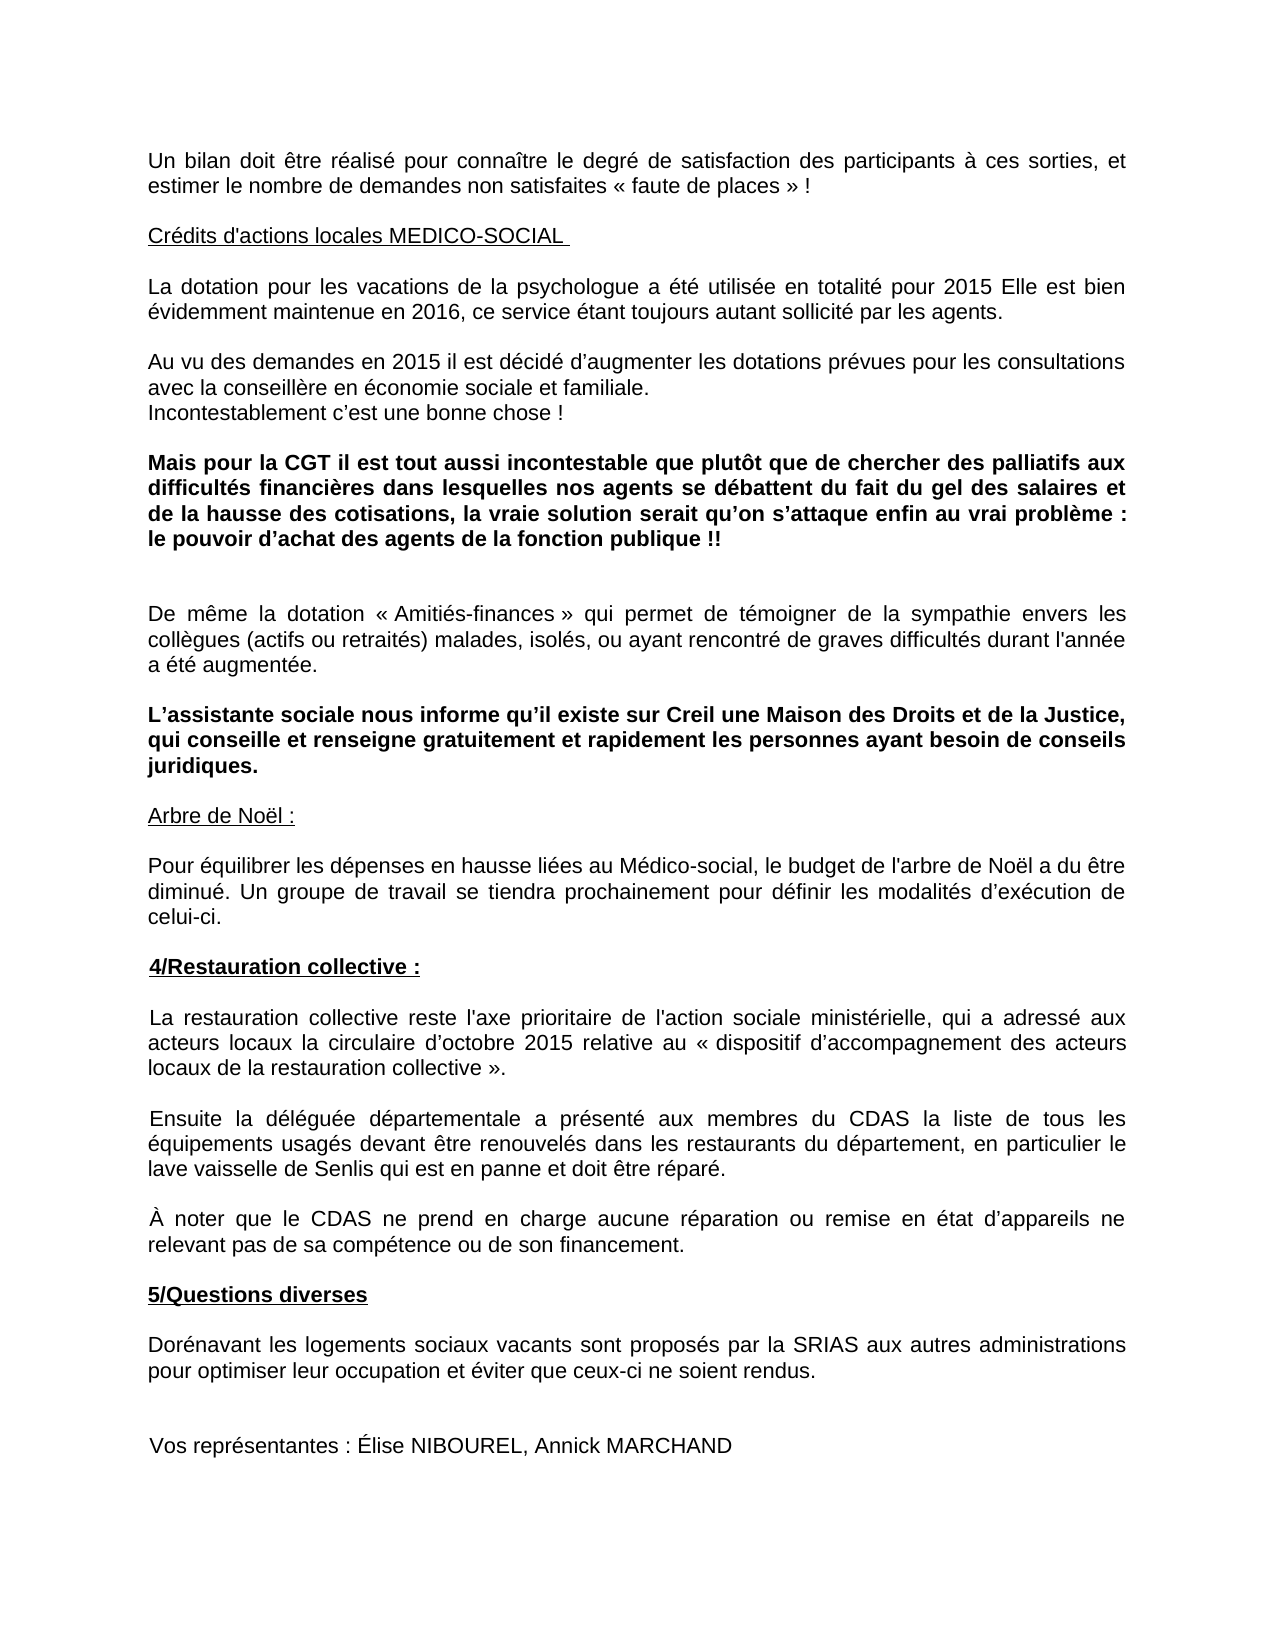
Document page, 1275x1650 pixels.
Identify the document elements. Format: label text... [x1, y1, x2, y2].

text Incontestablement c’est une bonne chose ! [148, 400, 1127, 425]
text Pour équilibrer les dépenses en hausse liées au Médico-social, le budget de l'arbre de Noël a du être diminué. Un groupe de travail se tiendra prochainement pour définir les modalités d’exécution de celui-ci. [148, 853, 1127, 929]
text La restauration collective reste l'axe prioritaire de l'action sociale ministérielle, qui a adressé aux acteurs locaux la circulaire d’octobre 2015 relative au « dispositif d’accompagnement des acteurs locaux de la restauration collective ». [148, 1005, 1127, 1080]
text Au vu des demandes en 2015 il est décidé d’augmenter les dotations prévues pour les consultations avec la conseillère en économie sociale et familiale. [148, 349, 1127, 400]
text La dotation pour les vacations de la psychologue a été utilisée en totalité pour 2015 Elle est bien évidemment maintenue en 2016, ce service étant toujours autant sollicité par les agents. [148, 274, 1127, 324]
text De même la dotation « Amitiés-finances » qui permet de témoigner de la sympathie envers les collègues (actifs ou retraités) malades, isolés, ou ayant rencontré de graves difficultés durant l'année a été augmentée. [148, 601, 1127, 677]
text Dorénavant les logements sociaux vacants sont proposés par la SRIAS aux autres administrations pour optimiser leur occupation et éviter que ceux-ci ne soient rendus. [148, 1332, 1127, 1383]
text Crédits d'actions locales MEDICO-SOCIAL [148, 223, 1127, 248]
text Mais pour la CGT il est tout aussi incontestable que plutôt que de chercher des palliatifs aux difficultés financières dans lesquelles nos agents se débattent du fait du gel des salaires et de la hausse des cotisations, la vraie solution serait qu’on s’attaque enfin au vrai problème : le pouvoir d’achat des agents de la fonction publique !! [148, 450, 1127, 551]
text 4/Restauration collective : [148, 954, 1127, 979]
text Arbre de Noël : [148, 803, 1127, 828]
text Vos représentantes : Élise NIBOUREL, Annick MARCHAND [148, 1433, 1127, 1458]
text 5/Questions diverses [148, 1282, 1127, 1307]
text Ensuite la déléguée départementale a présenté aux membres du CDAS la liste de tous les équipements usagés devant être renouvelés dans les restaurants du département, en particulier le lave vaisselle de Senlis qui est en panne et doit être réparé. [148, 1106, 1127, 1181]
text Un bilan doit être réalisé pour connaître le degré de satisfaction des participants à ces sorties, et estimer le nombre de demandes non satisfaites « faute de places » ! [148, 148, 1127, 198]
text L’assistante sociale nous informe qu’il existe sur Creil une Maison des Droits et de la Justice, qui conseille et renseigne gratuitement et rapidement les personnes ayant besoin de conseils juridiques. [148, 702, 1127, 778]
text À noter que le CDAS ne prend en charge aucune réparation ou remise en état d’appareils ne relevant pas de sa compétence ou de son financement. [148, 1206, 1127, 1257]
